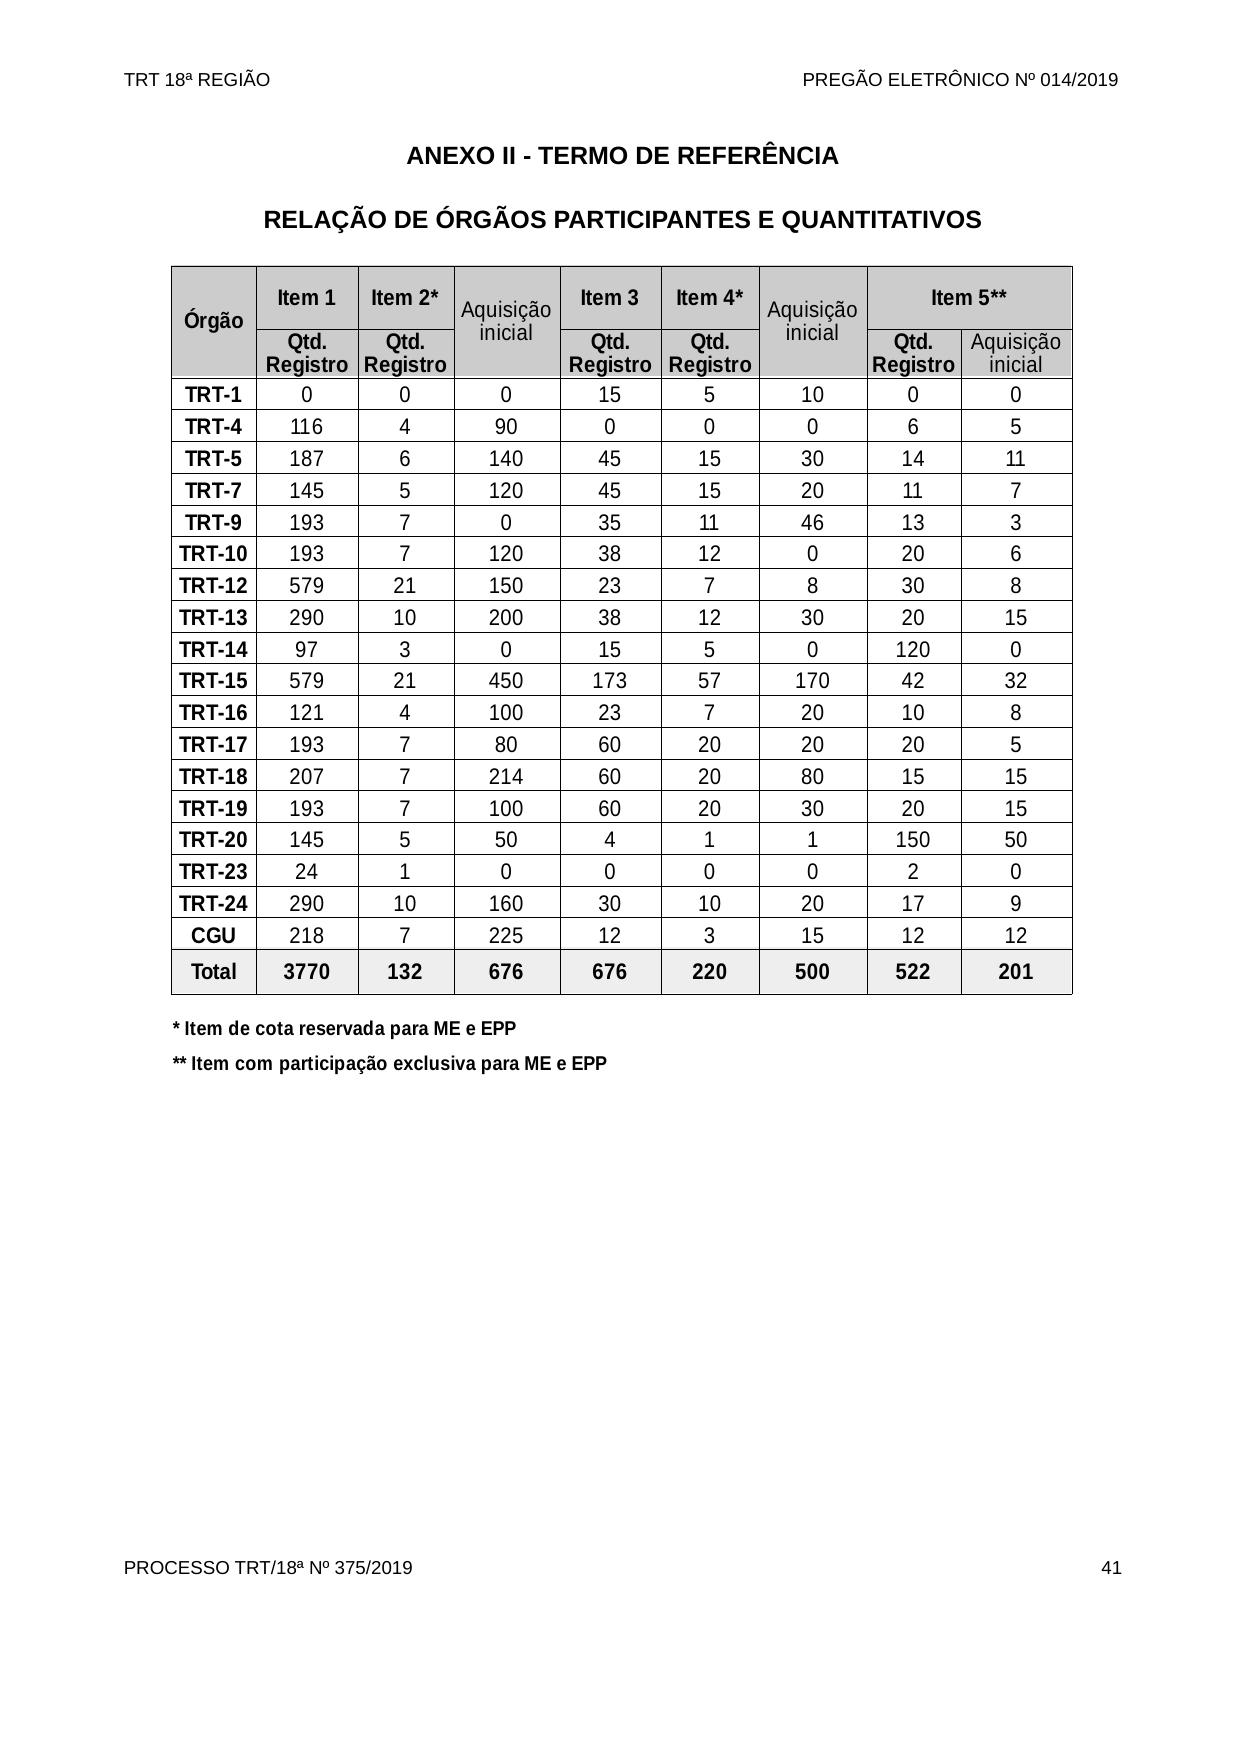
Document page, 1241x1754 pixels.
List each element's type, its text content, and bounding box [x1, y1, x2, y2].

text ANEXO II - TERMO DE REFERÊNCIA [123, 141, 1122, 169]
text RELAÇÃO DE ÓRGÃOS PARTICIPANTES E QUANTITATIVOS [123, 205, 1122, 233]
